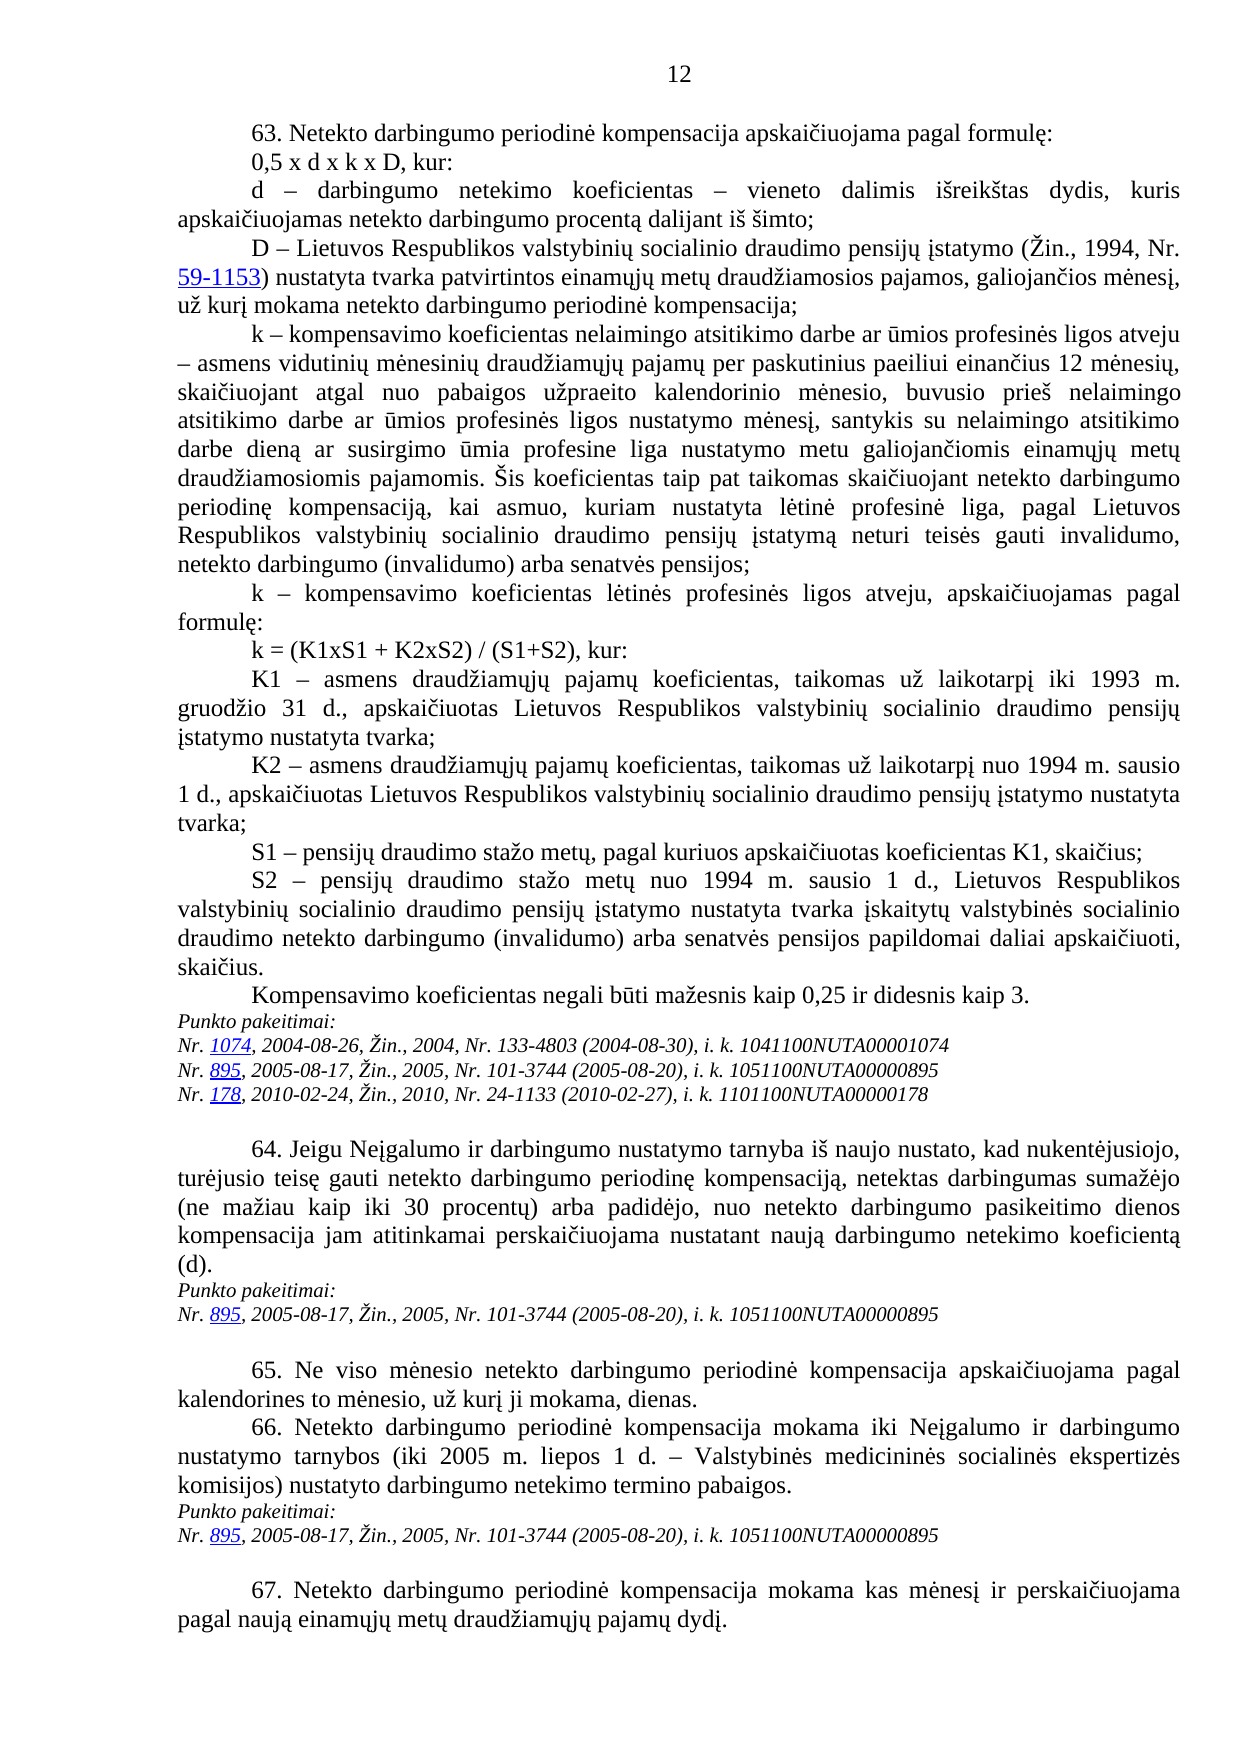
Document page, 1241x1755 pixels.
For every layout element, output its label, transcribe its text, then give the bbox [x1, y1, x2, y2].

text 0,5 x d x k x D, kur: [177, 147, 1181, 176]
text Nr. 895, 2005-08-17, Žin., 2005, Nr. 101-3744 (2005-08-20), i. k. 1051100NUTA00000895 [177, 1302, 1181, 1326]
text D – Lietuvos Respublikos valstybinių socialinio draudimo pensijų įstatymo (Žin., 1994, Nr. 59-1153) nustatyta tvarka patvirtintos einamųjų metų draudžiamosios pajamos, galiojančios mėnesį, už kurį mokama netekto darbingumo periodinė kompensacija; [177, 233, 1181, 319]
text Kompensavimo koeficientas negali būti mažesnis kaip 0,25 ir didesnis kaip 3. [177, 981, 1181, 1009]
text Nr. 1074, 2004-08-26, Žin., 2004, Nr. 133-4803 (2004-08-30), i. k. 1041100NUTA00001074 [177, 1033, 1181, 1057]
text d – darbingumo netekimo koeficientas – vieneto dalimis išreikštas dydis, kuris apskaičiuojamas netekto darbingumo procentą dalijant iš šimto; [177, 176, 1181, 233]
text 66. Netekto darbingumo periodinė kompensacija mokama iki Neįgalumo ir darbingumo nustatymo tarnybos (iki 2005 m. liepos 1 d. – Valstybinės medicininės socialinės ekspertizės komisijos) nustatyto darbingumo netekimo termino pabaigos. [177, 1412, 1181, 1499]
text S1 – pensijų draudimo stažo metų, pagal kuriuos apskaičiuotas koeficientas K1, skaičius; [177, 837, 1181, 866]
text k – kompensavimo koeficientas lėtinės profesinės ligos atveju, apskaičiuojamas pagal formulę: [177, 578, 1181, 636]
text Nr. 178, 2010-02-24, Žin., 2010, Nr. 24-1133 (2010-02-27), i. k. 1101100NUTA00000178 [177, 1082, 1181, 1106]
text Punkto pakeitimai: [177, 1278, 1181, 1302]
text 65. Ne viso mėnesio netekto darbingumo periodinė kompensacija apskaičiuojama pagal kalendorines to mėnesio, už kurį ji mokama, dienas. [177, 1355, 1181, 1412]
text 63. Netekto darbingumo periodinė kompensacija apskaičiuojama pagal formulę: [177, 118, 1181, 147]
text k – kompensavimo koeficientas nelaimingo atsitikimo darbe ar ūmios profesinės ligos atveju – asmens vidutinių mėnesinių draudžiamųjų pajamų per paskutinius paeiliui einančius 12 mėnesių, skaičiuojant atgal nuo pabaigos užpraeito kalendorinio mėnesio, buvusio prieš nelaimingo atsitikimo darbe ar ūmios profesinės ligos nustatymo mėnesį, santykis su nelaimingo atsitikimo darbe dieną ar susirgimo ūmia profesine liga nustatymo metu galiojančiomis einamųjų metų draudžiamosiomis pajamomis. Šis koeficientas taip pat taikomas skaičiuojant netekto darbingumo periodinę kompensaciją, kai asmuo, kuriam nustatyta lėtinė profesinė liga, pagal Lietuvos Respublikos valstybinių socialinio draudimo pensijų įstatymą neturi teisės gauti invalidumo, netekto darbingumo (invalidumo) arba senatvės pensijos; [177, 319, 1181, 578]
text K2 – asmens draudžiamųjų pajamų koeficientas, taikomas už laikotarpį nuo 1994 m. sausio 1 d., apskaičiuotas Lietuvos Respublikos valstybinių socialinio draudimo pensijų įstatymo nustatyta tvarka; [177, 751, 1181, 837]
text Punkto pakeitimai: [177, 1009, 1181, 1033]
text S2 – pensijų draudimo stažo metų nuo 1994 m. sausio 1 d., Lietuvos Respublikos valstybinių socialinio draudimo pensijų įstatymo nustatyta tvarka įskaitytų valstybinės socialinio draudimo netekto darbingumo (invalidumo) arba senatvės pensijos papildomai daliai apskaičiuoti, skaičius. [177, 866, 1181, 981]
text Nr. 895, 2005-08-17, Žin., 2005, Nr. 101-3744 (2005-08-20), i. k. 1051100NUTA00000895 [177, 1523, 1181, 1547]
text 67. Netekto darbingumo periodinė kompensacija mokama kas mėnesį ir perskaičiuojama pagal naują einamųjų metų draudžiamųjų pajamų dydį. [177, 1576, 1181, 1633]
text k = (K1xS1 + K2xS2) / (S1+S2), kur: [177, 636, 1181, 664]
text Nr. 895, 2005-08-17, Žin., 2005, Nr. 101-3744 (2005-08-20), i. k. 1051100NUTA00000895 [177, 1057, 1181, 1082]
text K1 – asmens draudžiamųjų pajamų koeficientas, taikomas už laikotarpį iki 1993 m. gruodžio 31 d., apskaičiuotas Lietuvos Respublikos valstybinių socialinio draudimo pensijų įstatymo nustatyta tvarka; [177, 664, 1181, 751]
text Punkto pakeitimai: [177, 1499, 1181, 1523]
text 64. Jeigu Neįgalumo ir darbingumo nustatymo tarnyba iš naujo nustato, kad nukentėjusiojo, turėjusio teisę gauti netekto darbingumo periodinę kompensaciją, netektas darbingumas sumažėjo (ne mažiau kaip iki 30 procentų) arba padidėjo, nuo netekto darbingumo pasikeitimo dienos kompensacija jam atitinkamai perskaičiuojama nustatant naują darbingumo netekimo koeficientą (d). [177, 1134, 1181, 1278]
